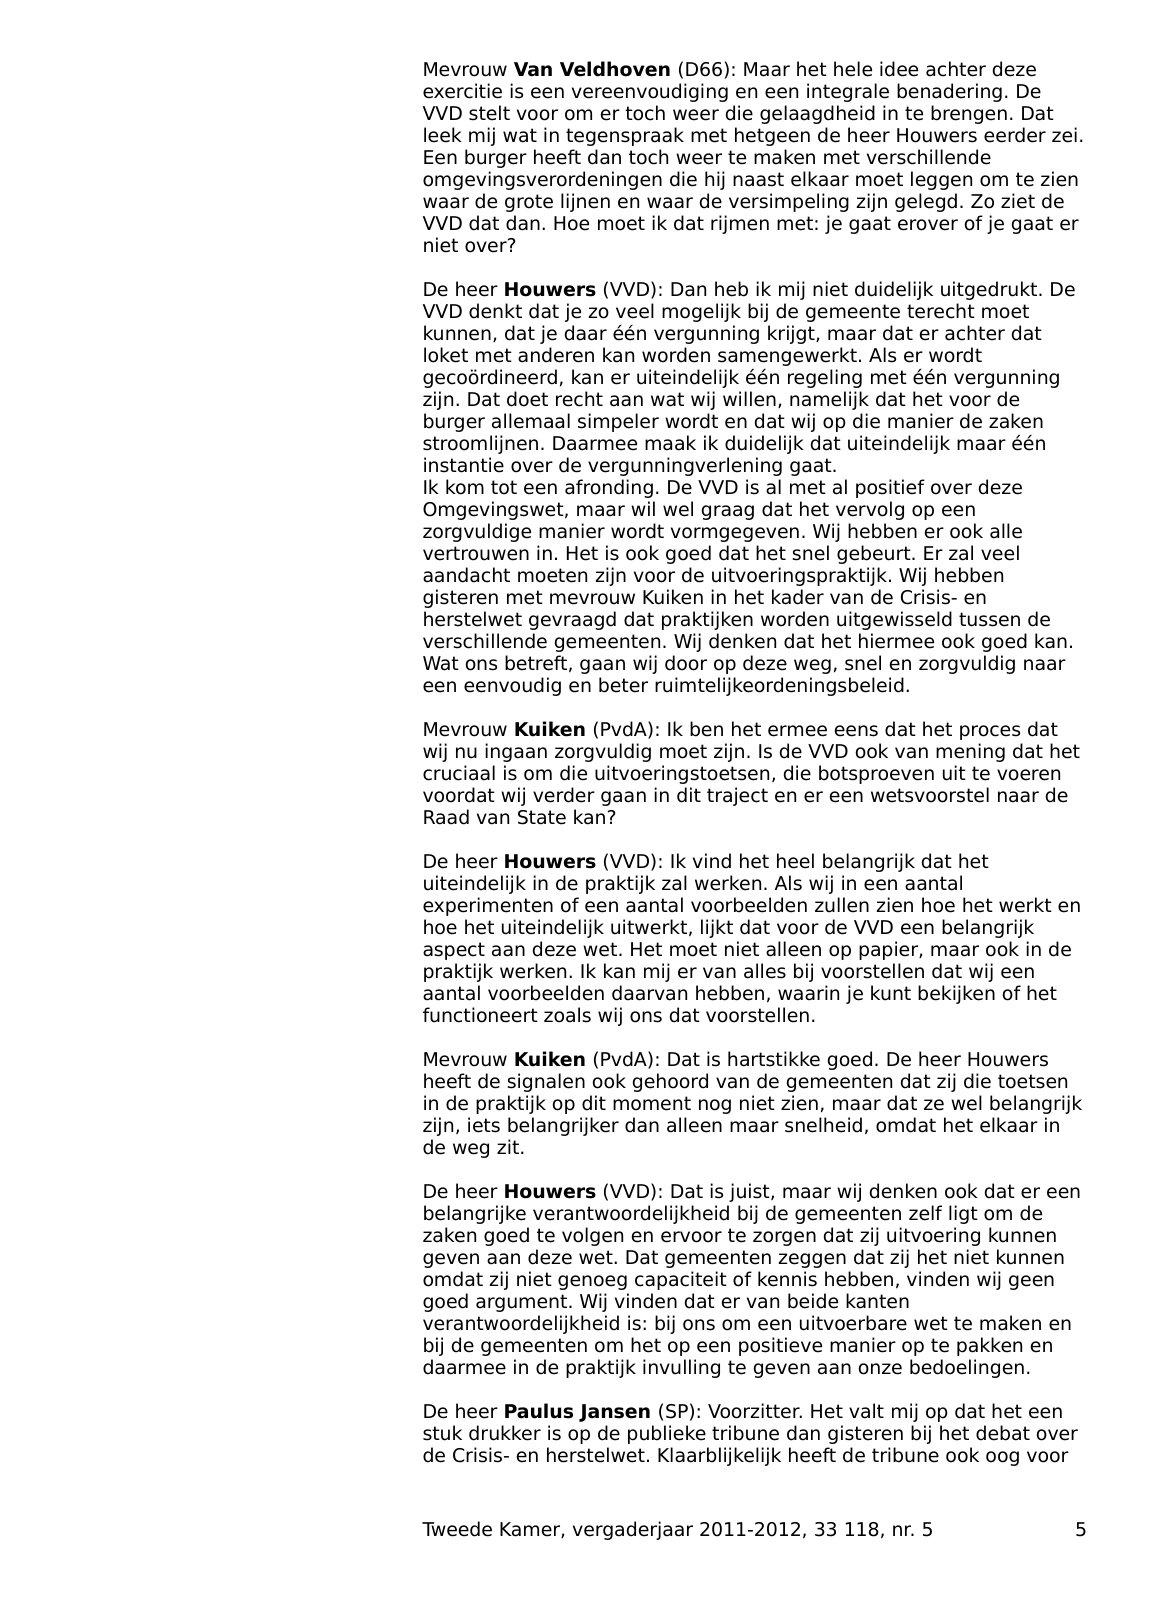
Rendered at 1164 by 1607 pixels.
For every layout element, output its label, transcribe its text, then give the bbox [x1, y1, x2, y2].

text De heer Houwers (VVD): Dat is juist, maar wij denken ook dat er een belangrijke verantwoordelijkheid bij de gemeenten zelf ligt om de zaken goed te volgen en ervoor te zorgen dat zij uitvoering kunnen geven aan deze wet. Dat gemeenten zeggen dat zij het niet kunnen omdat zij niet genoeg capaciteit of kennis hebben, vinden wij geen goed argument. Wij vinden dat er van beide kanten verantwoordelijkheid is: bij ons om een uitvoerbare wet te maken en bij de gemeenten om het op een positieve manier op te pakken en daarmee in de praktijk invulling te geven aan onze bedoelingen. [422, 1181, 1087, 1379]
text De heer Houwers (VVD): Dan heb ik mij niet duidelijk uitgedrukt. De VVD denkt dat je zo veel mogelijk bij de gemeente terecht moet kunnen, dat je daar één vergunning krijgt, maar dat er achter dat loket met anderen kan worden samengewerkt. Als er wordt gecoördineerd, kan er uiteindelijk één regeling met één vergunning zijn. Dat doet recht aan wat wij willen, namelijk dat het voor de burger allemaal simpeler wordt en dat wij op die manier de zaken stroomlijnen. Daarmee maak ik duidelijk dat uiteindelijk maar één instantie over de vergunningverlening gaat. [422, 279, 1087, 477]
text Ik kom tot een afronding. De VVD is al met al positief over deze Omgevingswet, maar wil wel graag dat het vervolg op een zorgvuldige manier wordt vormgegeven. Wij hebben er ook alle vertrouwen in. Het is ook goed dat het snel gebeurt. Er zal veel aandacht moeten zijn voor de uitvoeringspraktijk. Wij hebben gisteren met mevrouw Kuiken in het kader van de Crisis- en herstelwet gevraagd dat praktijken worden uitgewisseld tussen de verschillende gemeenten. Wij denken dat het hiermee ook goed kan. Wat ons betreft, gaan wij door op deze weg, snel en zorgvuldig naar een eenvoudig en beter ruimtelijkeordeningsbeleid. [422, 477, 1087, 697]
text De heer Paulus Jansen (SP): Voorzitter. Het valt mij op dat het een stuk drukker is op de publieke tribune dan gisteren bij het debat over de Crisis- en herstelwet. Klaarblijkelijk heeft de tribune ook oog voor [422, 1401, 1087, 1467]
text Mevrouw Kuiken (PvdA): Ik ben het ermee eens dat het proces dat wij nu ingaan zorgvuldig moet zijn. Is de VVD ook van mening dat het cruciaal is om die uitvoeringstoetsen, die botsproeven uit te voeren voordat wij verder gaan in dit traject en er een wetsvoorstel naar de Raad van State kan? [422, 719, 1087, 829]
text De heer Houwers (VVD): Ik vind het heel belangrijk dat het uiteindelijk in de praktijk zal werken. Als wij in een aantal experimenten of een aantal voorbeelden zullen zien hoe het werkt en hoe het uiteindelijk uitwerkt, lijkt dat voor de VVD een belangrijk aspect aan deze wet. Het moet niet alleen op papier, maar ook in de praktijk werken. Ik kan mij er van alles bij voorstellen dat wij een aantal voorbeelden daarvan hebben, waarin je kunt bekijken of het functioneert zoals wij ons dat voorstellen. [422, 851, 1087, 1027]
text Mevrouw Van Veldhoven (D66): Maar het hele idee achter deze exercitie is een vereenvoudiging en een integrale benadering. De VVD stelt voor om er toch weer die gelaagdheid in te brengen. Dat leek mij wat in tegenspraak met hetgeen de heer Houwers eerder zei. Een burger heeft dan toch weer te maken met verschillende omgevingsverordeningen die hij naast elkaar moet leggen om te zien waar de grote lijnen en waar de versimpeling zijn gelegd. Zo ziet de VVD dat dan. Hoe moet ik dat rijmen met: je gaat erover of je gaat er niet over? [422, 59, 1087, 257]
text Mevrouw Kuiken (PvdA): Dat is hartstikke goed. De heer Houwers heeft de signalen ook gehoord van de gemeenten dat zij die toetsen in de praktijk op dit moment nog niet zien, maar dat ze wel belangrijk zijn, iets belangrijker dan alleen maar snelheid, omdat het elkaar in de weg zit. [422, 1049, 1087, 1159]
